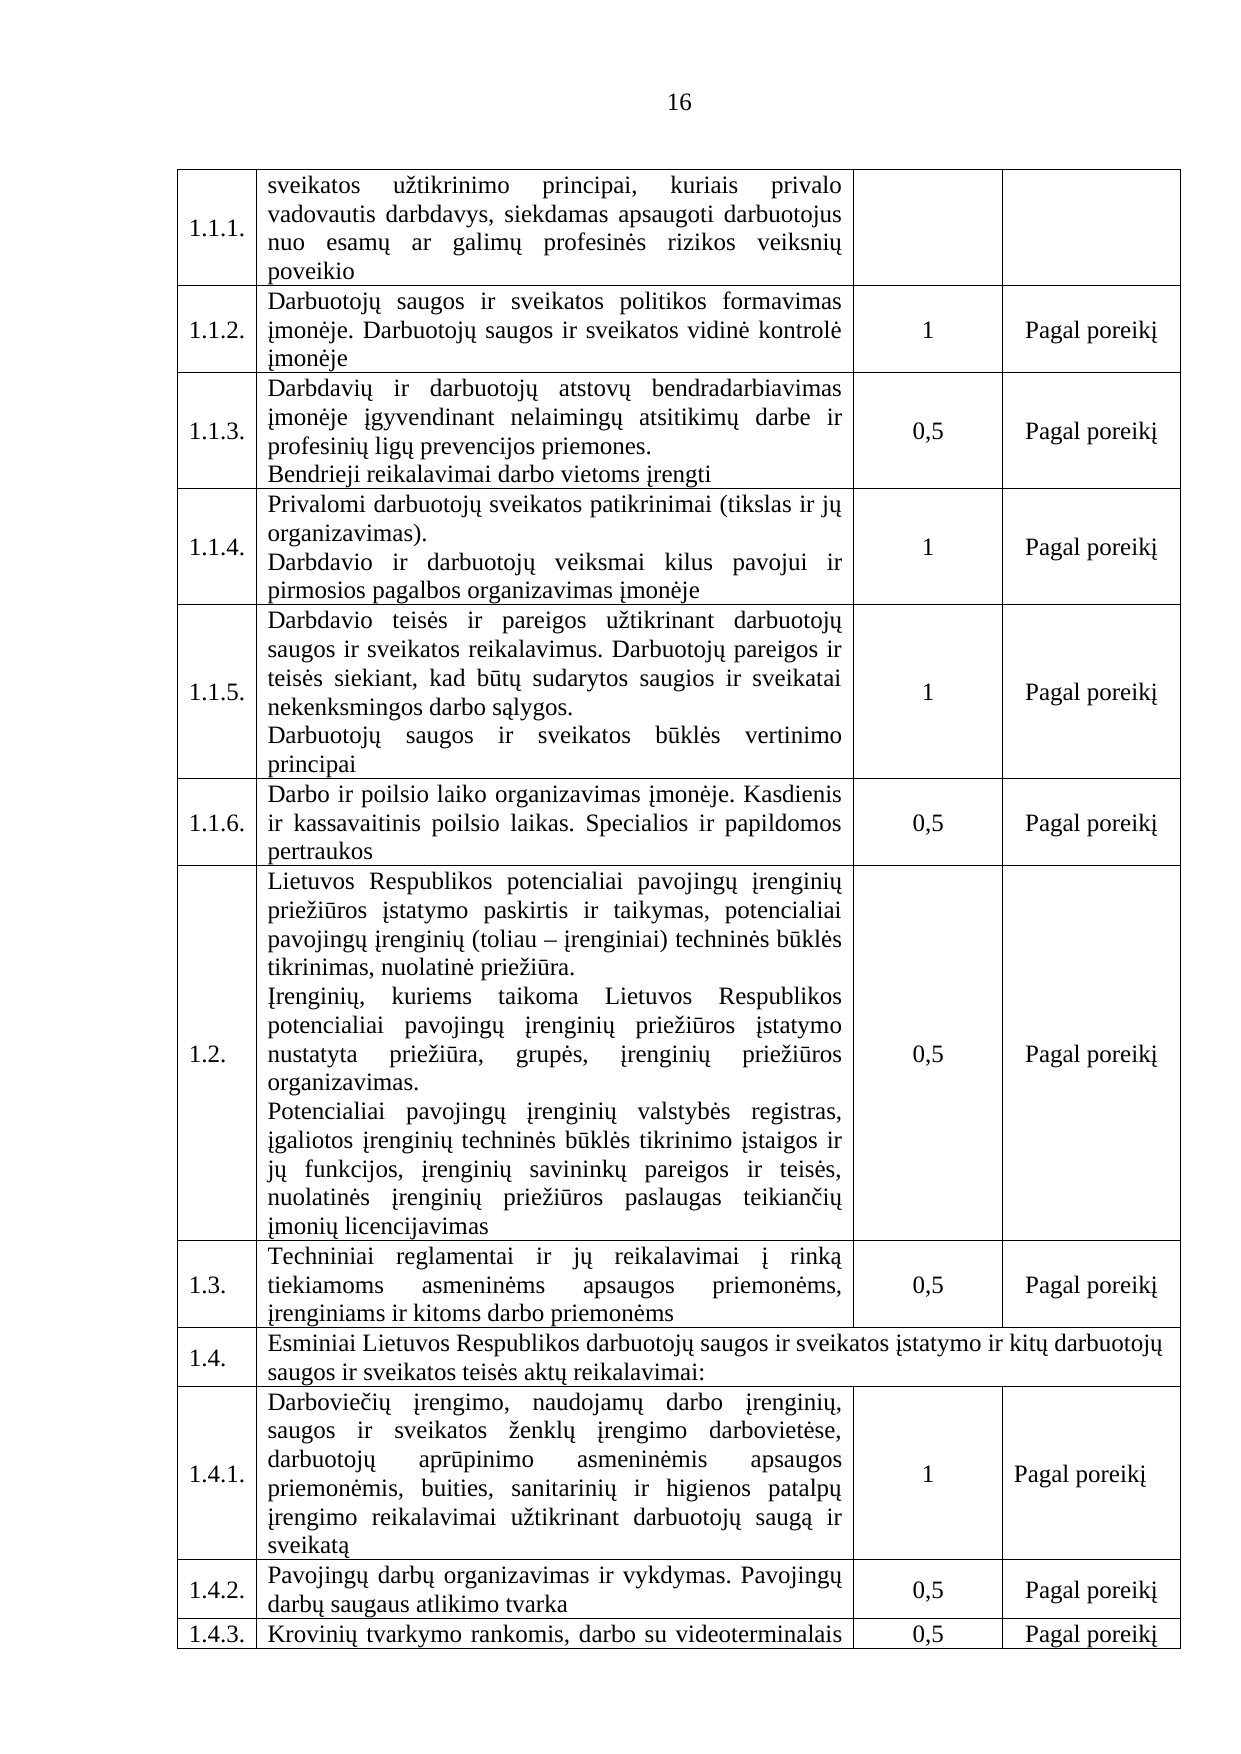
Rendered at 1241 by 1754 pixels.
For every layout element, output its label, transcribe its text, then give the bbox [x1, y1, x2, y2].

table_cell 0,5 [854, 1241, 1002, 1327]
table_cell Privalomi darbuotojų sveikatos patikrinimai (tikslas ir jų organizavimas). Darbdavio ir darbuotojų veiksmai kilus pavojui ir pirmosios pagalbos organizavimas įmonėje [257, 489, 853, 604]
table_cell Pagal poreikį [1003, 1560, 1180, 1618]
table_cell Darbuotojų saugos ir sveikatos politikos formavimas įmonėje. Darbuotojų saugos ir sveikatos vidinė kontrolė įmonėje [257, 286, 853, 372]
table_cell Darbo ir poilsio laiko organizavimas įmonėje. Kasdienis ir kassavaitinis poilsio laikas. Specialios ir papildomos pertraukos [257, 779, 853, 865]
table_cell Pagal poreikį [1003, 866, 1180, 1240]
table_cell 0,5 [854, 1619, 1002, 1648]
table_cell 1.4.2. [178, 1560, 256, 1618]
table_header [1003, 170, 1180, 285]
table_cell Techniniai reglamentai ir jų reikalavimai į rinką tiekiamoms asmeninėms apsaugos priemonėms, įrenginiams ir kitoms darbo priemonėms [257, 1241, 853, 1327]
table_cell 1 [854, 1387, 1002, 1559]
table_cell Pagal poreikį [1003, 373, 1180, 488]
table_cell Pagal poreikį [1003, 779, 1180, 865]
table_cell Pagal poreikį [1003, 286, 1180, 372]
table_header sveikatos užtikrinimo principai, kuriais privalo vadovautis darbdavys, siekdamas apsaugoti darbuotojus nuo esamų ar galimų profesinės rizikos veiksnių poveikio [257, 170, 853, 285]
table_header [854, 170, 1002, 285]
table_cell Darboviečių įrengimo, naudojamų darbo įrenginių, saugos ir sveikatos ženklų įrengimo darbovietėse, darbuotojų aprūpinimo asmeninėmis apsaugos priemonėmis, buities, sanitarinių ir higienos patalpų įrengimo reikalavimai užtikrinant darbuotojų saugą ir sveikatą [257, 1387, 853, 1559]
table_cell Pagal poreikį [1003, 605, 1180, 778]
table_cell 1.1.3. [178, 373, 256, 488]
table_cell 0,5 [854, 866, 1002, 1240]
table_cell Darbdavių ir darbuotojų atstovų bendradarbiavimas įmonėje įgyvendinant nelaimingų atsitikimų darbe ir profesinių ligų prevencijos priemones. Bendrieji reikalavimai darbo vietoms įrengti [257, 373, 853, 488]
table_cell 0,5 [854, 373, 1002, 488]
table_header 1.1.1. [178, 170, 256, 285]
table_cell Pagal poreikį [1003, 1387, 1180, 1559]
table_cell 1.4.1. [178, 1387, 256, 1559]
table_cell Krovinių tvarkymo rankomis, darbo su videoterminalais [257, 1619, 853, 1648]
table_cell Lietuvos Respublikos potencialiai pavojingų įrenginių priežiūros įstatymo paskirtis ir taikymas, potencialiai pavojingų įrenginių (toliau – įrenginiai) techninės būklės tikrinimas, nuolatinė priežiūra. Įrenginių, kuriems taikoma Lietuvos Respublikos potencialiai pavojingų įrenginių priežiūros įstatymo nustatyta priežiūra, grupės, įrenginių priežiūros organizavimas. Potencialiai pavojingų įrenginių valstybės registras, įgaliotos įrenginių techninės būklės tikrinimo įstaigos ir jų funkcijos, įrenginių savininkų pareigos ir teisės, nuolatinės įrenginių priežiūros paslaugas teikiančių įmonių licencijavimas [257, 866, 853, 1240]
table_cell 1.1.2. [178, 286, 256, 372]
table_cell Darbdavio teisės ir pareigos užtikrinant darbuotojų saugos ir sveikatos reikalavimus. Darbuotojų pareigos ir teisės siekiant, kad būtų sudarytos saugios ir sveikatai nekenksmingos darbo sąlygos. Darbuotojų saugos ir sveikatos būklės vertinimo principai [257, 605, 853, 778]
table_cell Esminiai Lietuvos Respublikos darbuotojų saugos ir sveikatos įstatymo ir kitų darbuotojų saugos ir sveikatos teisės aktų reikalavimai: [257, 1328, 1180, 1386]
table_cell 1.1.4. [178, 489, 256, 604]
table_cell 1.1.6. [178, 779, 256, 865]
table_cell 1 [854, 605, 1002, 778]
table_cell 1.4. [178, 1328, 256, 1386]
table_cell 1 [854, 286, 1002, 372]
table_cell Pagal poreikį [1003, 1619, 1180, 1648]
table_cell 1.2. [178, 866, 256, 1240]
table_cell 1 [854, 489, 1002, 604]
table_cell 1.4.3. [178, 1619, 256, 1648]
table_cell 0,5 [854, 1560, 1002, 1618]
table_cell 1.3. [178, 1241, 256, 1327]
table_cell 0,5 [854, 779, 1002, 865]
table_cell Pagal poreikį [1003, 489, 1180, 604]
table_cell Pavojingų darbų organizavimas ir vykdymas. Pavojingų darbų saugaus atlikimo tvarka [257, 1560, 853, 1618]
table_cell Pagal poreikį [1003, 1241, 1180, 1327]
table_cell 1.1.5. [178, 605, 256, 778]
